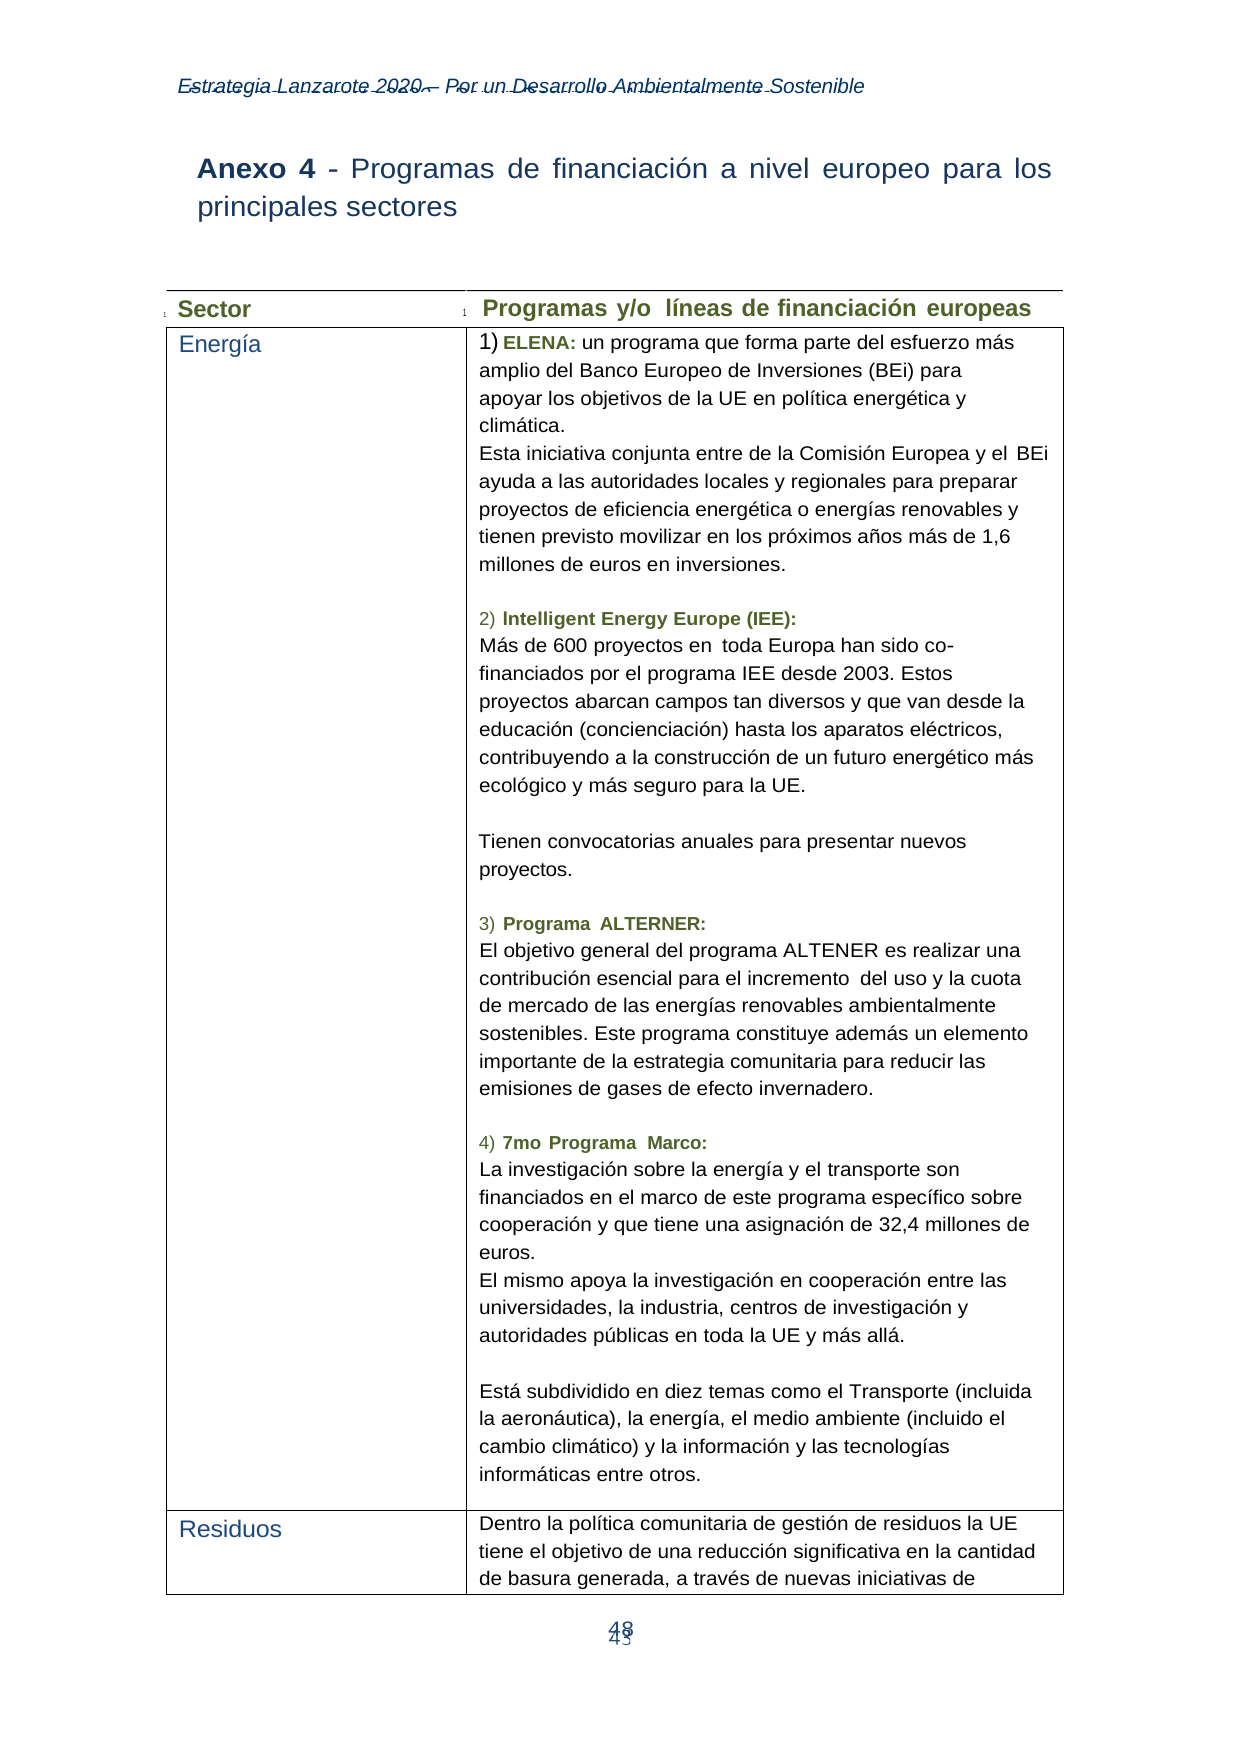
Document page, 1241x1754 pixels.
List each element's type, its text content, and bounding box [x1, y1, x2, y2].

text 1 Sector 1 Programas y/o líneas de financiación europeas [163, 291, 1196, 323]
text Anexo 4 - Programas de financiación a nivel europeo para los principales sectores [196, 146, 1085, 223]
table_header Energía [167, 328, 466, 1509]
table_header ELENA: un programa que forma parte del esfuerzo más amplio del Banco Europeo de Inversiones (BEi) para apoyar los objetivos de la UE en política energética y climática. Esta iniciativa conjunta entre de la Comisión Europea y el BEi ayuda a las autoridades locales y regionales para preparar proyectos de eficiencia energética o energías renovables y tienen previsto movilizar en los próximos años más de 1,6 millones de euros en inversiones. lntelligent Energy Europe (IEE): Más de 600 proyectos en toda Europa han sido co- financiados por el programa IEE desde 2003. Estos proyectos abarcan campos tan diversos y que van desde la educación (concienciación) hasta los aparatos eléctricos, contribuyendo a la construcción de un futuro energético más ecológico y más seguro para la UE. Tienen convocatorias anuales para presentar nuevos proyectos. Programa ALTERNER: El objetivo general del programa ALTENER es realizar una contribución esencial para el incremento del uso y la cuota de mercado de las energías renovables ambientalmente sostenibles. Este programa constituye además un elemento importante de la estrategia comunitaria para reducir las emisiones de gases de efecto invernadero. 7mo Programa Marco: La investigación sobre la energía y el transporte son financiados en el marco de este programa específico sobre cooperación y que tiene una asignación de 32,4 millones de euros. El mismo apoya la investigación en cooperación entre las universidades, la industria, centros de investigación y autoridades públicas en toda la UE y más allá. Está subdividido en diez temas como el Transporte (incluida la aeronáutica), la energía, el medio ambiente (incluido el cambio climático) y la información y las tecnologías informáticas entre otros. [467, 328, 1063, 1509]
table_cell Residuos [167, 1511, 466, 1593]
table_cell Dentro la política comunitaria de gestión de residuos la UE tiene el objetivo de una reducción significativa en la cantidad de basura generada, a través de nuevas iniciativas de [467, 1511, 1063, 1593]
text 48 [606, 1618, 637, 1643]
